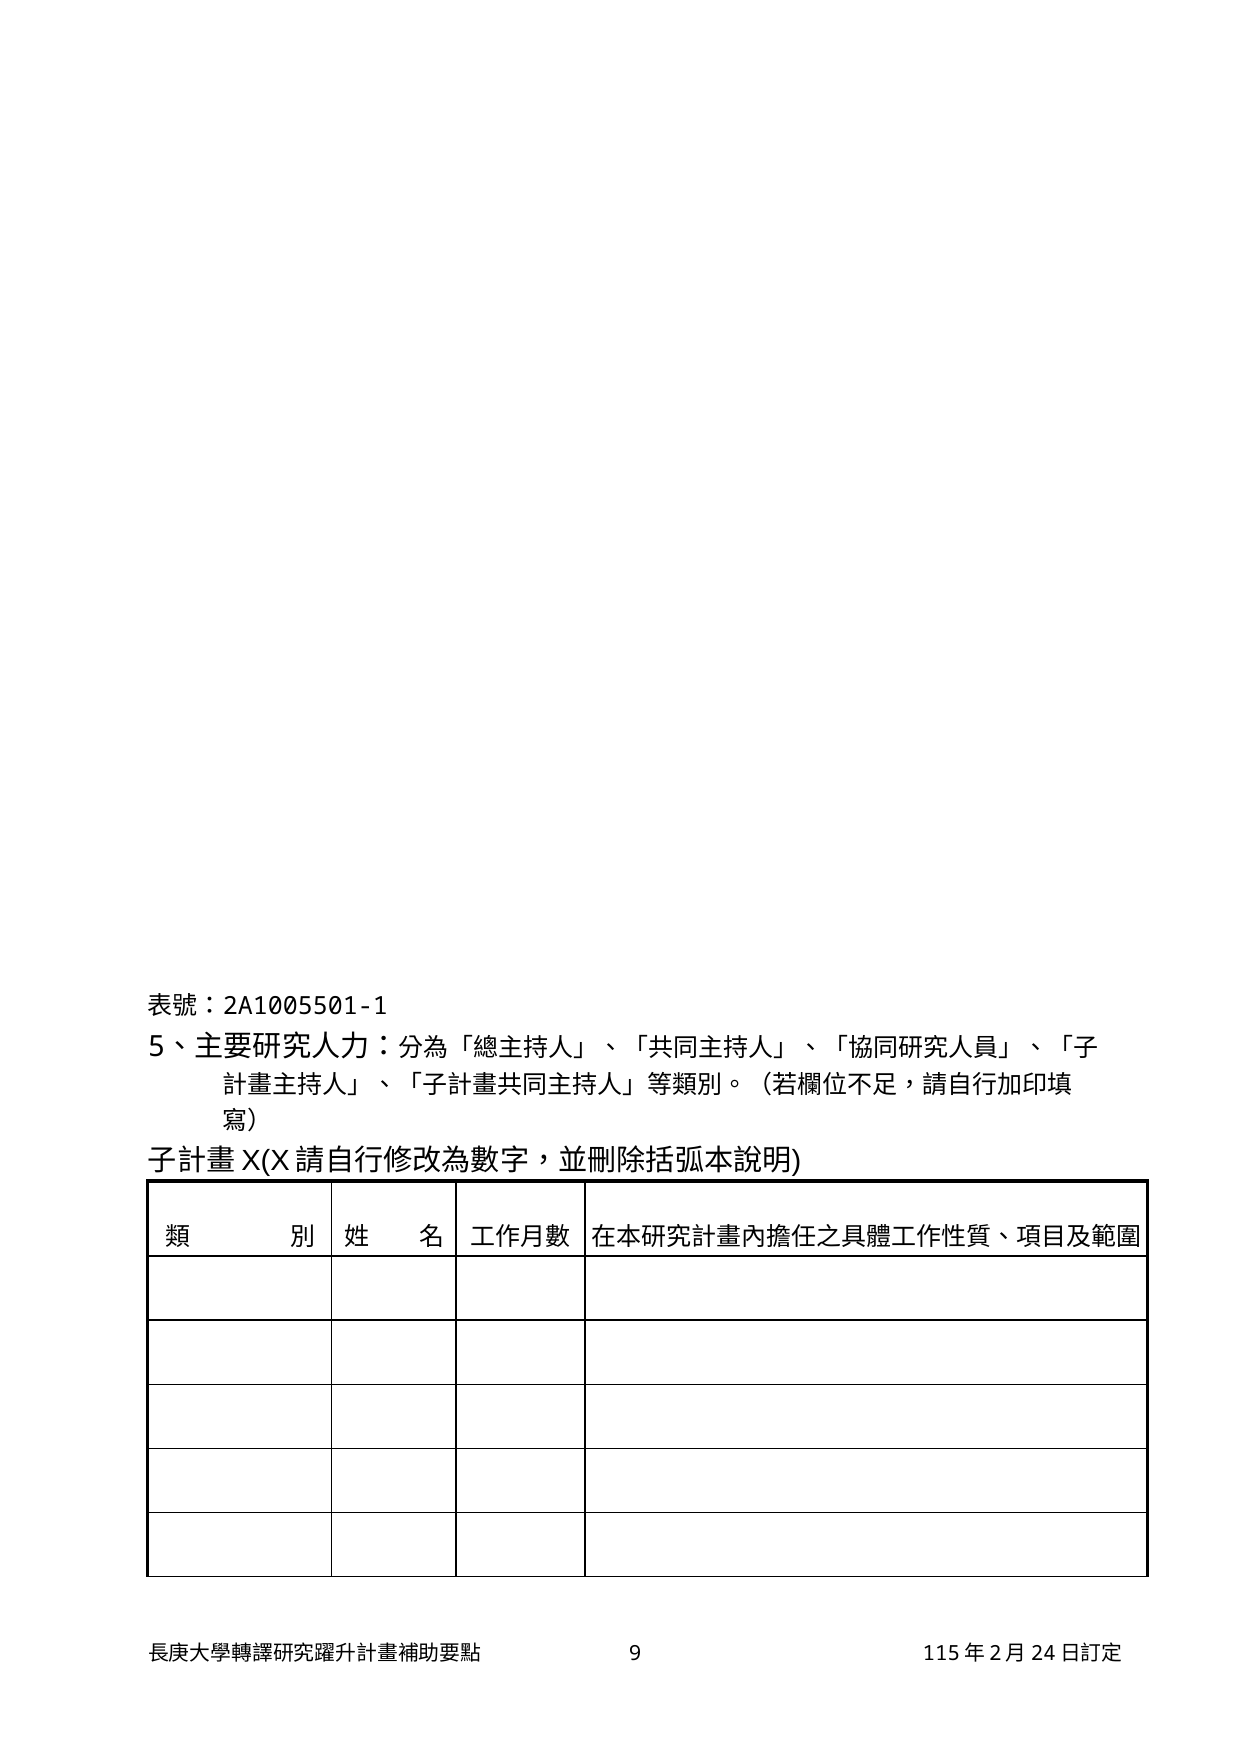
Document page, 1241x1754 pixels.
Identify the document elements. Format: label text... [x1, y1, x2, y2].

table_cell [149, 1385, 331, 1447]
table_cell [457, 1385, 584, 1447]
text 子計畫X(X請自行修改為數字，並刪除括弧本說明) [148, 1137, 1122, 1179]
table_cell [332, 1321, 455, 1383]
table_header 姓 名 [332, 1183, 455, 1255]
table_cell [149, 1321, 331, 1383]
table_cell [457, 1321, 584, 1383]
table_cell [457, 1513, 584, 1576]
text 表號：2A1005501-1 [148, 986, 1122, 1022]
table_header 工作月數 [457, 1183, 584, 1255]
table_cell [586, 1321, 1146, 1383]
table_header 類 別 [149, 1183, 331, 1255]
table_cell [586, 1513, 1146, 1576]
table_cell [332, 1449, 455, 1512]
table_cell [149, 1449, 331, 1512]
table_cell [332, 1385, 455, 1447]
table_cell [586, 1385, 1146, 1447]
table_cell [332, 1257, 455, 1319]
table_cell [149, 1257, 331, 1319]
table_cell [586, 1257, 1146, 1319]
table_header 在本研究計畫內擔任之具體工作性質、項目及範圍 [586, 1183, 1146, 1255]
table_cell [586, 1449, 1146, 1512]
table_cell [457, 1449, 584, 1512]
table_cell [457, 1257, 584, 1319]
list 主要研究人力：分為「總主持人」、「共同主持人」、「協同研究人員」、「子計畫主持人」、「子計畫共同主持人」等類別。（若欄位不足，請自行加印填寫） [148, 1022, 1122, 1137]
table_cell [332, 1513, 455, 1576]
table_cell [149, 1513, 331, 1576]
